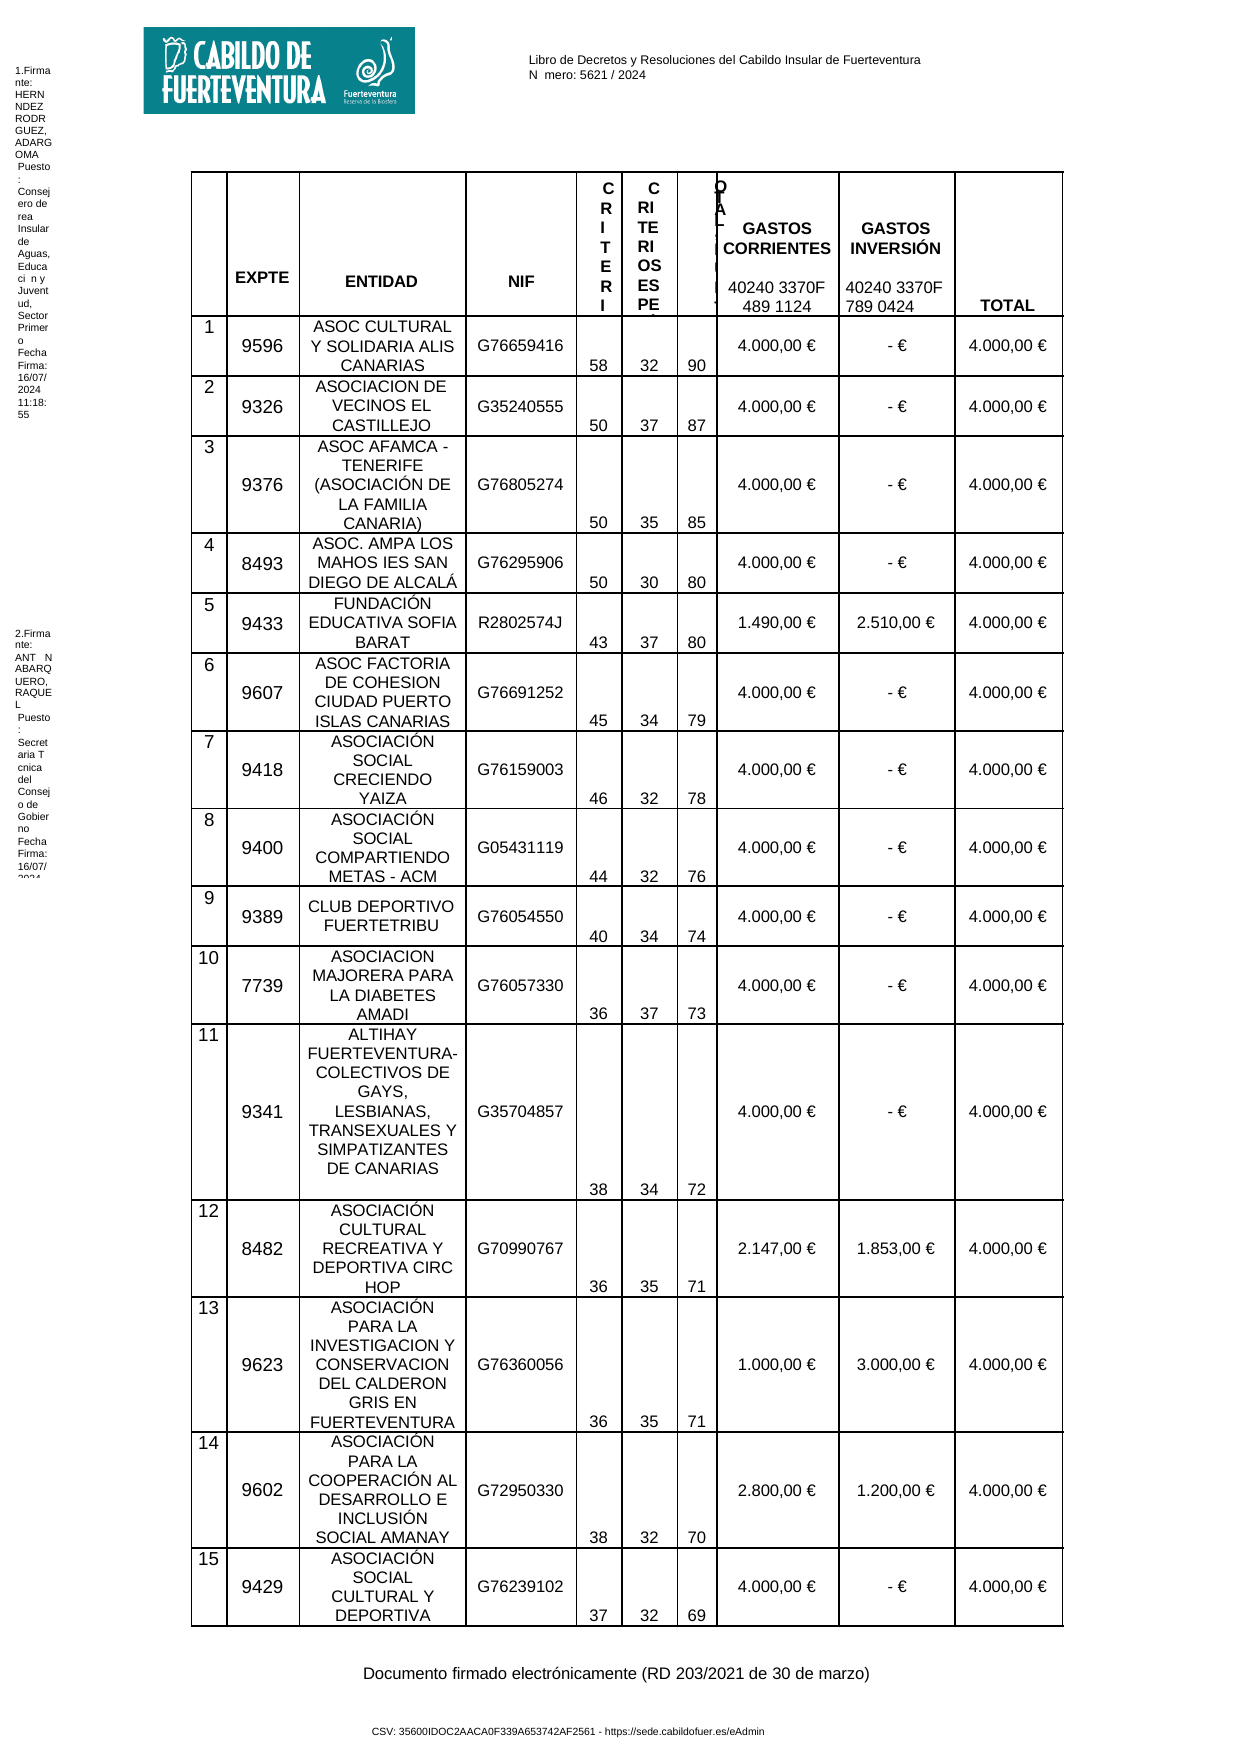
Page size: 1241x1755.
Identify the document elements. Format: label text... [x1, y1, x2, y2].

table_cell 2.147,00 € [718, 1201, 838, 1296]
table_cell 4.000,00 € [956, 594, 1062, 652]
table_cell ASOCIACIÓN SOCIAL CRECIENDO YAIZA [300, 732, 465, 808]
table_cell 34 [623, 1025, 677, 1199]
table_cell G76691252 [467, 654, 576, 730]
table_cell 9326 [228, 377, 299, 435]
table_cell 2.800,00 € [718, 1433, 838, 1547]
table_cell 37 [623, 377, 677, 435]
table_cell 13 [192, 1298, 226, 1431]
table_cell ASOC FACTORIA DE COHESION CIUDAD PUERTO ISLAS CANARIAS [300, 654, 465, 730]
table_cell 14 [192, 1433, 226, 1547]
table_cell 1.853,00 € [840, 1201, 954, 1296]
table_cell G70990767 [467, 1201, 576, 1296]
table_cell 85 [678, 437, 716, 532]
table_cell 36 [577, 1201, 621, 1296]
table_cell G76159003 [467, 732, 576, 808]
table_cell 36 [577, 1298, 621, 1431]
text 2.Firmante: ANT N ABARQUERO, RAQUEL [15, 627, 52, 711]
table_cell G76054550 [467, 887, 576, 945]
table_cell 45 [577, 654, 621, 730]
table_cell 3 [192, 437, 226, 532]
table_cell 9 [192, 887, 226, 945]
table_cell 34 [623, 654, 677, 730]
table_cell 79 [678, 654, 716, 730]
table_cell 4.000,00 € [718, 947, 838, 1023]
table_cell 4.000,00 € [956, 534, 1062, 592]
table_cell 4.000,00 € [956, 947, 1062, 1023]
table_cell ASOCIACIÓN PARA LA COOPERACIÓN AL DESARROLLO E INCLUSIÓN SOCIAL AMANAY [300, 1433, 465, 1547]
table_cell 5 [192, 594, 226, 652]
table_cell ASOC CULTURAL Y SOLIDARIA ALIS CANARIAS [300, 317, 465, 375]
table_cell 90 [678, 317, 716, 375]
table_cell 46 [577, 732, 621, 808]
table_cell 1.000,00 € [718, 1298, 838, 1431]
table_cell 37 [623, 594, 677, 652]
table_cell 9433 [228, 594, 299, 652]
table_cell 4.000,00 € [718, 437, 838, 532]
table_cell - € [840, 809, 954, 885]
table_cell 4.000,00 € [718, 1549, 838, 1625]
table_cell G05431119 [467, 809, 576, 885]
table_cell INVERSIÓN [840, 238, 954, 263]
table_cell G76659416 [467, 317, 576, 375]
table_cell 4.000,00 € [956, 732, 1062, 808]
table_cell 70 [678, 1433, 716, 1547]
table_cell ASOCIACIÓN CULTURAL RECREATIVA Y DEPORTIVA CIRC HOP [300, 1201, 465, 1296]
table_cell 12 [192, 1201, 226, 1296]
table_cell 4.000,00 € [956, 437, 1062, 532]
table_cell 4.000,00 € [718, 317, 838, 375]
table_cell 50 [577, 534, 621, 592]
table_cell 4.000,00 € [956, 654, 1062, 730]
table_cell 15 [192, 1549, 226, 1625]
table_cell - € [840, 317, 954, 375]
table_cell 4.000,00 € [956, 1549, 1062, 1625]
table_cell - € [840, 534, 954, 592]
table_cell 32 [623, 1549, 677, 1625]
table_cell 4.000,00 € [718, 534, 838, 592]
table_cell G76805274 [467, 437, 576, 532]
table_header TOTAL [956, 173, 1062, 315]
table_cell 9418 [228, 732, 299, 808]
table_header TOTAL, PUNTOS [678, 173, 716, 315]
table_cell 72 [678, 1025, 716, 1199]
table_header CRITERIOS OBJETIVOS [577, 173, 621, 315]
table_cell G76360056 [467, 1298, 576, 1431]
table_cell 489 1124 [718, 296, 838, 315]
table_cell G76057330 [467, 947, 576, 1023]
table_cell - € [840, 654, 954, 730]
table_cell 4.000,00 € [956, 809, 1062, 885]
table_cell 87 [678, 377, 716, 435]
table_cell FUNDACIÓN EDUCATIVA SOFIA BARAT [300, 594, 465, 652]
table_cell 80 [678, 534, 716, 592]
table_cell 32 [623, 317, 677, 375]
table_cell 37 [577, 1549, 621, 1625]
table_cell 4.000,00 € [718, 809, 838, 885]
table_cell 4.000,00 € [956, 887, 1062, 945]
table_cell ASOCIACIÓN SOCIAL CULTURAL Y DEPORTIVA [300, 1549, 465, 1625]
table_cell ASOC AFAMCA - TENERIFE (ASOCIACIÓN DE LA FAMILIA CANARIA) [300, 437, 465, 532]
table_cell 789 0424 [840, 296, 954, 315]
table_cell 9607 [228, 654, 299, 730]
table_cell 8493 [228, 534, 299, 592]
table_cell 4.000,00 € [718, 1025, 838, 1199]
text Documento firmado electrónicamente (RD 203/2021 de 30 de marzo) [363, 1664, 1241, 1683]
table_cell 1 [192, 317, 226, 375]
table_cell 1.200,00 € [840, 1433, 954, 1547]
table_cell 4.000,00 € [718, 732, 838, 808]
table_cell 4.000,00 € [956, 1201, 1062, 1296]
table_cell ASOCIACIÓN PARA LA INVESTIGACION Y CONSERVACION DEL CALDERON GRIS EN FUERTEVENTURA [300, 1298, 465, 1431]
table_cell - € [840, 377, 954, 435]
table_cell 36 [577, 947, 621, 1023]
table_cell 8 [192, 809, 226, 885]
table_cell G76239102 [467, 1549, 576, 1625]
table_cell 1.490,00 € [718, 594, 838, 652]
table_cell 4 [192, 534, 226, 592]
table_cell ASOCIACION DE VECINOS EL CASTILLEJO [300, 377, 465, 435]
table_cell G76295906 [467, 534, 576, 592]
table_cell 69 [678, 1549, 716, 1625]
table_cell 9400 [228, 809, 299, 885]
table_cell - € [840, 1025, 954, 1199]
table_cell 9376 [228, 437, 299, 532]
table_cell 35 [623, 1298, 677, 1431]
table_cell R2802574J [467, 594, 576, 652]
table_cell 32 [623, 732, 677, 808]
table_cell G35704857 [467, 1025, 576, 1199]
table_cell 9602 [228, 1433, 299, 1547]
text Puesto: Consejero de rea Insular de Aguas, Educaci n y Juventud, Sector Primero Fecha Firma: 16/07/2024 11:18:55 [18, 161, 51, 421]
table_header [192, 173, 226, 315]
table_cell - € [840, 887, 954, 945]
table_cell 10 [192, 947, 226, 1023]
table_cell 30 [623, 534, 677, 592]
table_cell 4.000,00 € [718, 887, 838, 945]
table_cell 8482 [228, 1201, 299, 1296]
table_cell 2.510,00 € [840, 594, 954, 652]
table_cell 50 [577, 377, 621, 435]
table_cell CLUB DEPORTIVO FUERTETRIBU [300, 887, 465, 945]
table_cell 74 [678, 887, 716, 945]
table_cell ASOCIACIÓN SOCIAL COMPARTIENDO METAS - ACM [300, 809, 465, 885]
table_cell 50 [577, 437, 621, 532]
table_cell 4.000,00 € [718, 377, 838, 435]
table_cell 4.000,00 € [956, 1298, 1062, 1431]
table_cell 40 [577, 887, 621, 945]
table_cell 9623 [228, 1298, 299, 1431]
table_cell 76 [678, 809, 716, 885]
table_cell 73 [678, 947, 716, 1023]
table_cell 38 [577, 1025, 621, 1199]
table_cell 40240 3370F [840, 263, 954, 296]
table_cell - € [840, 947, 954, 1023]
table_cell 9341 [228, 1025, 299, 1199]
table_cell 44 [577, 809, 621, 885]
table_cell 71 [678, 1201, 716, 1296]
table_cell ASOCIACION MAJORERA PARA LA DIABETES AMADI [300, 947, 465, 1023]
table_cell 3.000,00 € [840, 1298, 954, 1431]
table_cell ALTIHAY FUERTEVENTURA- COLECTIVOS DE GAYS, LESBIANAS, TRANSEXUALES Y SIMPATIZANTES DE CANARIAS [300, 1025, 465, 1199]
table_cell 32 [623, 1433, 677, 1547]
table_cell 4.000,00 € [956, 1025, 1062, 1199]
table_cell 37 [623, 947, 677, 1023]
table_header GASTOS [840, 173, 954, 238]
table_cell 58 [577, 317, 621, 375]
table_cell 7739 [228, 947, 299, 1023]
table_cell 32 [623, 809, 677, 885]
table_cell CORRIENTES [718, 238, 838, 263]
table_cell 4.000,00 € [956, 317, 1062, 375]
table_cell ASOC. AMPA LOS MAHOS IES SAN DIEGO DE ALCALÁ [300, 534, 465, 592]
table_cell - € [840, 732, 954, 808]
table_cell 4.000,00 € [956, 377, 1062, 435]
table_cell G72950330 [467, 1433, 576, 1547]
table_cell 43 [577, 594, 621, 652]
table_cell 9596 [228, 317, 299, 375]
table_header NIF [467, 173, 576, 315]
table_cell - € [840, 1549, 954, 1625]
table_cell 38 [577, 1433, 621, 1547]
table_cell 4.000,00 € [718, 654, 838, 730]
table_cell 2 [192, 377, 226, 435]
table_cell 78 [678, 732, 716, 808]
table_cell 35 [623, 437, 677, 532]
table_cell 4.000,00 € [956, 1433, 1062, 1547]
text Puesto: Secretaria T cnica del Consejo de Gobierno Fecha Firma: 16/07/2024 13:47:57 [18, 712, 51, 877]
table_cell 80 [678, 594, 716, 652]
table_cell 71 [678, 1298, 716, 1431]
table_cell 6 [192, 654, 226, 730]
table_header EXPTE [228, 173, 299, 315]
table_header ENTIDAD [300, 173, 465, 315]
table_header GASTOS [718, 173, 838, 238]
table_cell 11 [192, 1025, 226, 1199]
table_cell 9429 [228, 1549, 299, 1625]
table_cell - € [840, 437, 954, 532]
table_cell 35 [623, 1201, 677, 1296]
table_cell G35240555 [467, 377, 576, 435]
text 1.Firmante: HERN NDEZ RODR GUEZ,ADARGOMA [15, 64, 52, 160]
table_cell 7 [192, 732, 226, 808]
table_header CRITERIOS ESPECÍFICOS [623, 173, 677, 315]
table_cell 40240 3370F [718, 263, 838, 296]
table_cell 9389 [228, 887, 299, 945]
table_cell 34 [623, 887, 677, 945]
